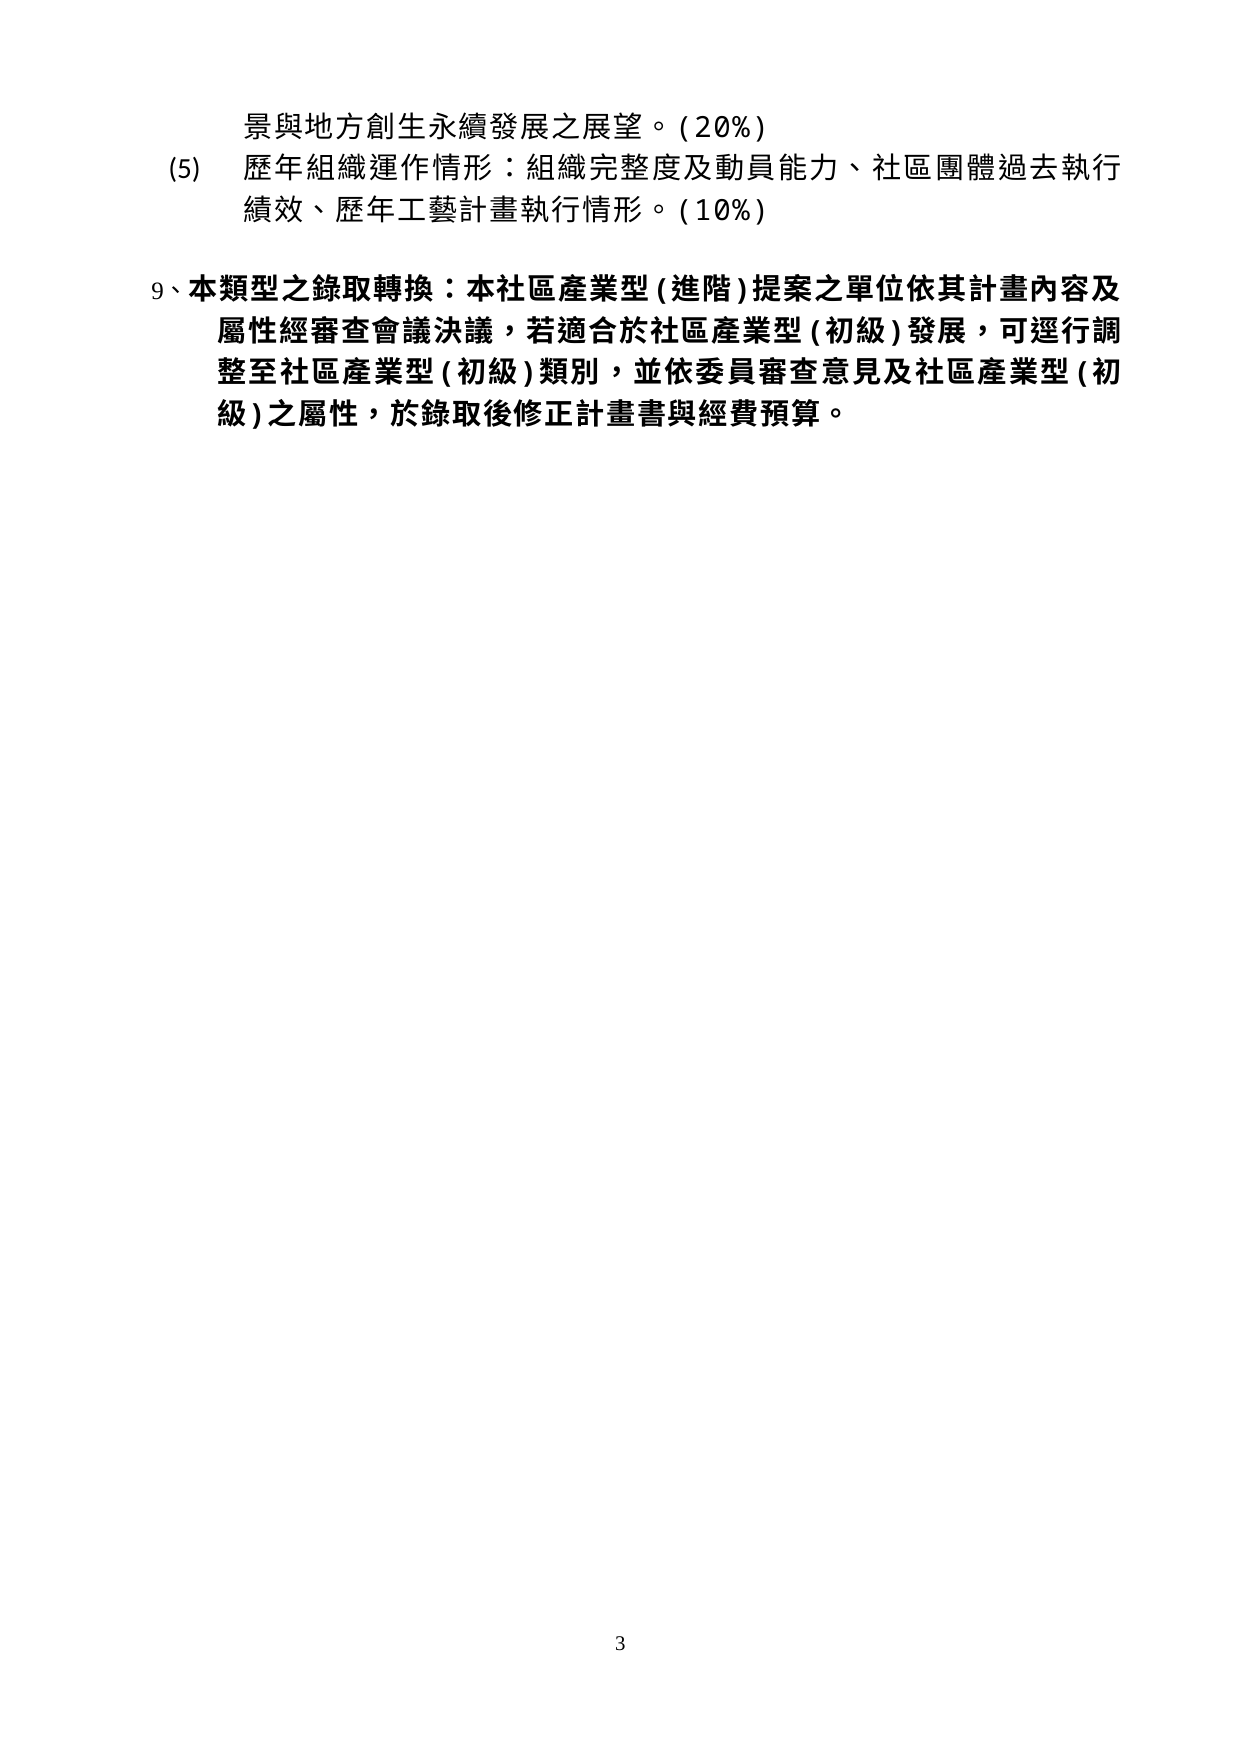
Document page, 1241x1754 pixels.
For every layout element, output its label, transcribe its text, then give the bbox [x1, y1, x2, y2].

list 景與地方創生永續發展之展望。(20%) [168, 104, 1122, 145]
list 歷年組織運作情形：組織完整度及動員能力、社區團體過去執行績效、歷年工藝計畫執行情形。(10%) [168, 145, 1122, 229]
list 本類型之錄取轉換：本社區產業型(進階)提案之單位依其計畫內容及屬性經審查會議決議，若適合於社區產業型(初級)發展，可逕行調整至社區產業型(初級)類別，並依委員審查意見及社區產業型(初級)之屬性，於錄取後修正計畫書與經費預算。 [151, 266, 1122, 433]
